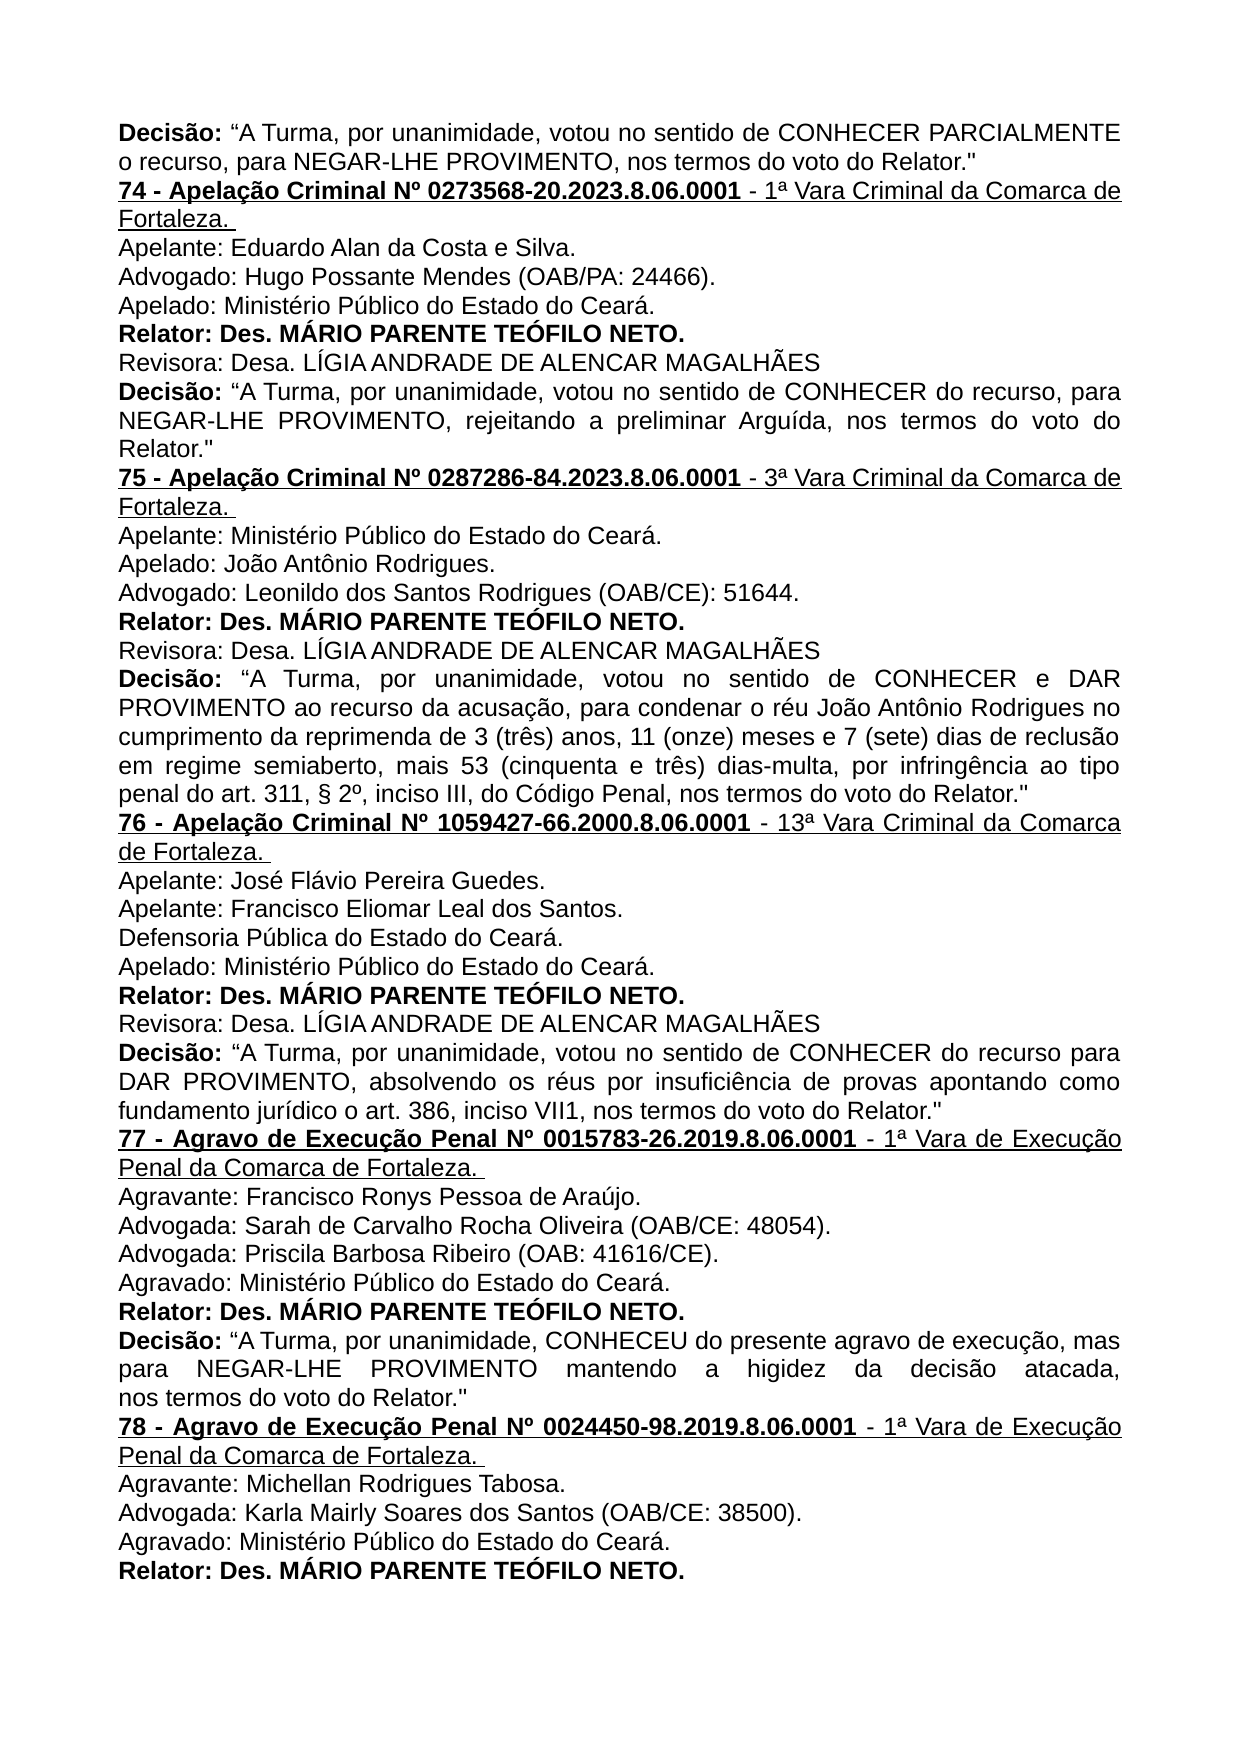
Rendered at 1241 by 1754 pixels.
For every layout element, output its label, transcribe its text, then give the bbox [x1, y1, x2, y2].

text Fortaleza. [118, 489, 1122, 521]
text Advogada: Priscila Barbosa Ribeiro (OAB: 41616/CE). [118, 1239, 1122, 1268]
text Relator: Des. MÁRIO PARENTE TEÓFILO NETO. [118, 607, 1122, 636]
text Apelante: Eduardo Alan da Costa e Silva. [118, 233, 1122, 262]
text Apelante: Ministério Público do Estado do Ceará. [118, 521, 1122, 549]
text Decisão: “A Turma, por unanimidade, votou no sentido de CONHECER do recurso para DAR PROVIMENTO, absolvendo os réus por insuficiência de provas apontando como fundamento jurídico o art. 386, inciso VII1, nos termos do voto do Relator." [118, 1038, 1122, 1124]
text Advogado: Leonildo dos Santos Rodrigues (OAB/CE): 51644. [118, 578, 1122, 607]
text Decisão: “A Turma, por unanimidade, votou no sentido de CONHECER do recurso, para NEGAR-LHE PROVIMENTO, rejeitando a preliminar Arguída, nos termos do voto do Relator." [118, 377, 1122, 463]
text Apelante: Francisco Eliomar Leal dos Santos. [118, 894, 1122, 923]
text Advogada: Sarah de Carvalho Rocha Oliveira (OAB/CE: 48054). [118, 1211, 1122, 1239]
text Advogado: Hugo Possante Mendes (OAB/PA: 24466). [118, 262, 1122, 291]
text Relator: Des. MÁRIO PARENTE TEÓFILO NETO. [118, 981, 1122, 1009]
text Relator: Des. MÁRIO PARENTE TEÓFILO NETO. [118, 1297, 1122, 1326]
text Revisora: Desa. LÍGIA ANDRADE DE ALENCAR MAGALHÃES [118, 636, 1122, 664]
text Agravante: Francisco Ronys Pessoa de Araújo. [118, 1182, 1122, 1211]
text Defensoria Pública do Estado do Ceará. [118, 923, 1122, 952]
text Penal da Comarca de Fortaleza. [118, 1151, 1122, 1182]
text 75 - Apelação Criminal Nº 0287286-84.2023.8.06.0001 - 3ª Vara Criminal da Comarca de [118, 463, 1122, 488]
text Agravado: Ministério Público do Estado do Ceará. [118, 1268, 1122, 1297]
text 76 - Apelação Criminal Nº 1059427-66.2000.8.06.0001 - 13ª Vara Criminal da Comarca de Fortaleza. [118, 808, 1122, 866]
text Fortaleza. [118, 202, 1122, 233]
text Revisora: Desa. LÍGIA ANDRADE DE ALENCAR MAGALHÃES [118, 1009, 1122, 1038]
text Agravado: Ministério Público do Estado do Ceará. [118, 1527, 1122, 1556]
text 78 - Agravo de Execução Penal Nº 0024450-98.2019.8.06.0001 - 1ª Vara de Execução [118, 1412, 1122, 1437]
text Decisão: “A Turma, por unanimidade, CONHECEU do presente agravo de execução, mas para NEGAR-LHE PROVIMENTO mantendo a higidez da decisão atacada, nos termos do voto do Relator." [118, 1326, 1122, 1412]
text 74 - Apelação Criminal Nº 0273568-20.2023.8.06.0001 - 1ª Vara Criminal da Comarca de [118, 176, 1122, 201]
text Decisão: “A Turma, por unanimidade, votou no sentido de CONHECER PARCIALMENTE o recurso, para NEGAR-LHE PROVIMENTO, nos termos do voto do Relator." [118, 118, 1122, 176]
text Agravante: Michellan Rodrigues Tabosa. [118, 1469, 1122, 1498]
text Apelante: José Flávio Pereira Guedes. [118, 866, 1122, 894]
text Apelado: Ministério Público do Estado do Ceará. [118, 291, 1122, 319]
text Relator: Des. MÁRIO PARENTE TEÓFILO NETO. [118, 1556, 1122, 1584]
text Decisão: “A Turma, por unanimidade, votou no sentido de CONHECER e DAR PROVIMENTO ao recurso da acusação, para condenar o réu João Antônio Rodrigues no cumprimento da reprimenda de 3 (três) anos, 11 (onze) meses e 7 (sete) dias de reclusão em regime semiaberto, mais 53 (cinquenta e três) dias-multa, por infringência ao tipo penal do art. 311, § 2º, inciso III, do Código Penal, nos termos do voto do Relator." [118, 664, 1122, 808]
text Advogada: Karla Mairly Soares dos Santos (OAB/CE: 38500). [118, 1498, 1122, 1527]
text Apelado: João Antônio Rodrigues. [118, 549, 1122, 578]
text Apelado: Ministério Público do Estado do Ceará. [118, 952, 1122, 981]
text Relator: Des. MÁRIO PARENTE TEÓFILO NETO. [118, 319, 1122, 348]
text Revisora: Desa. LÍGIA ANDRADE DE ALENCAR MAGALHÃES [118, 348, 1122, 377]
text Penal da Comarca de Fortaleza. [118, 1438, 1122, 1469]
text 77 - Agravo de Execução Penal Nº 0015783-26.2019.8.06.0001 - 1ª Vara de Execução [118, 1124, 1122, 1149]
